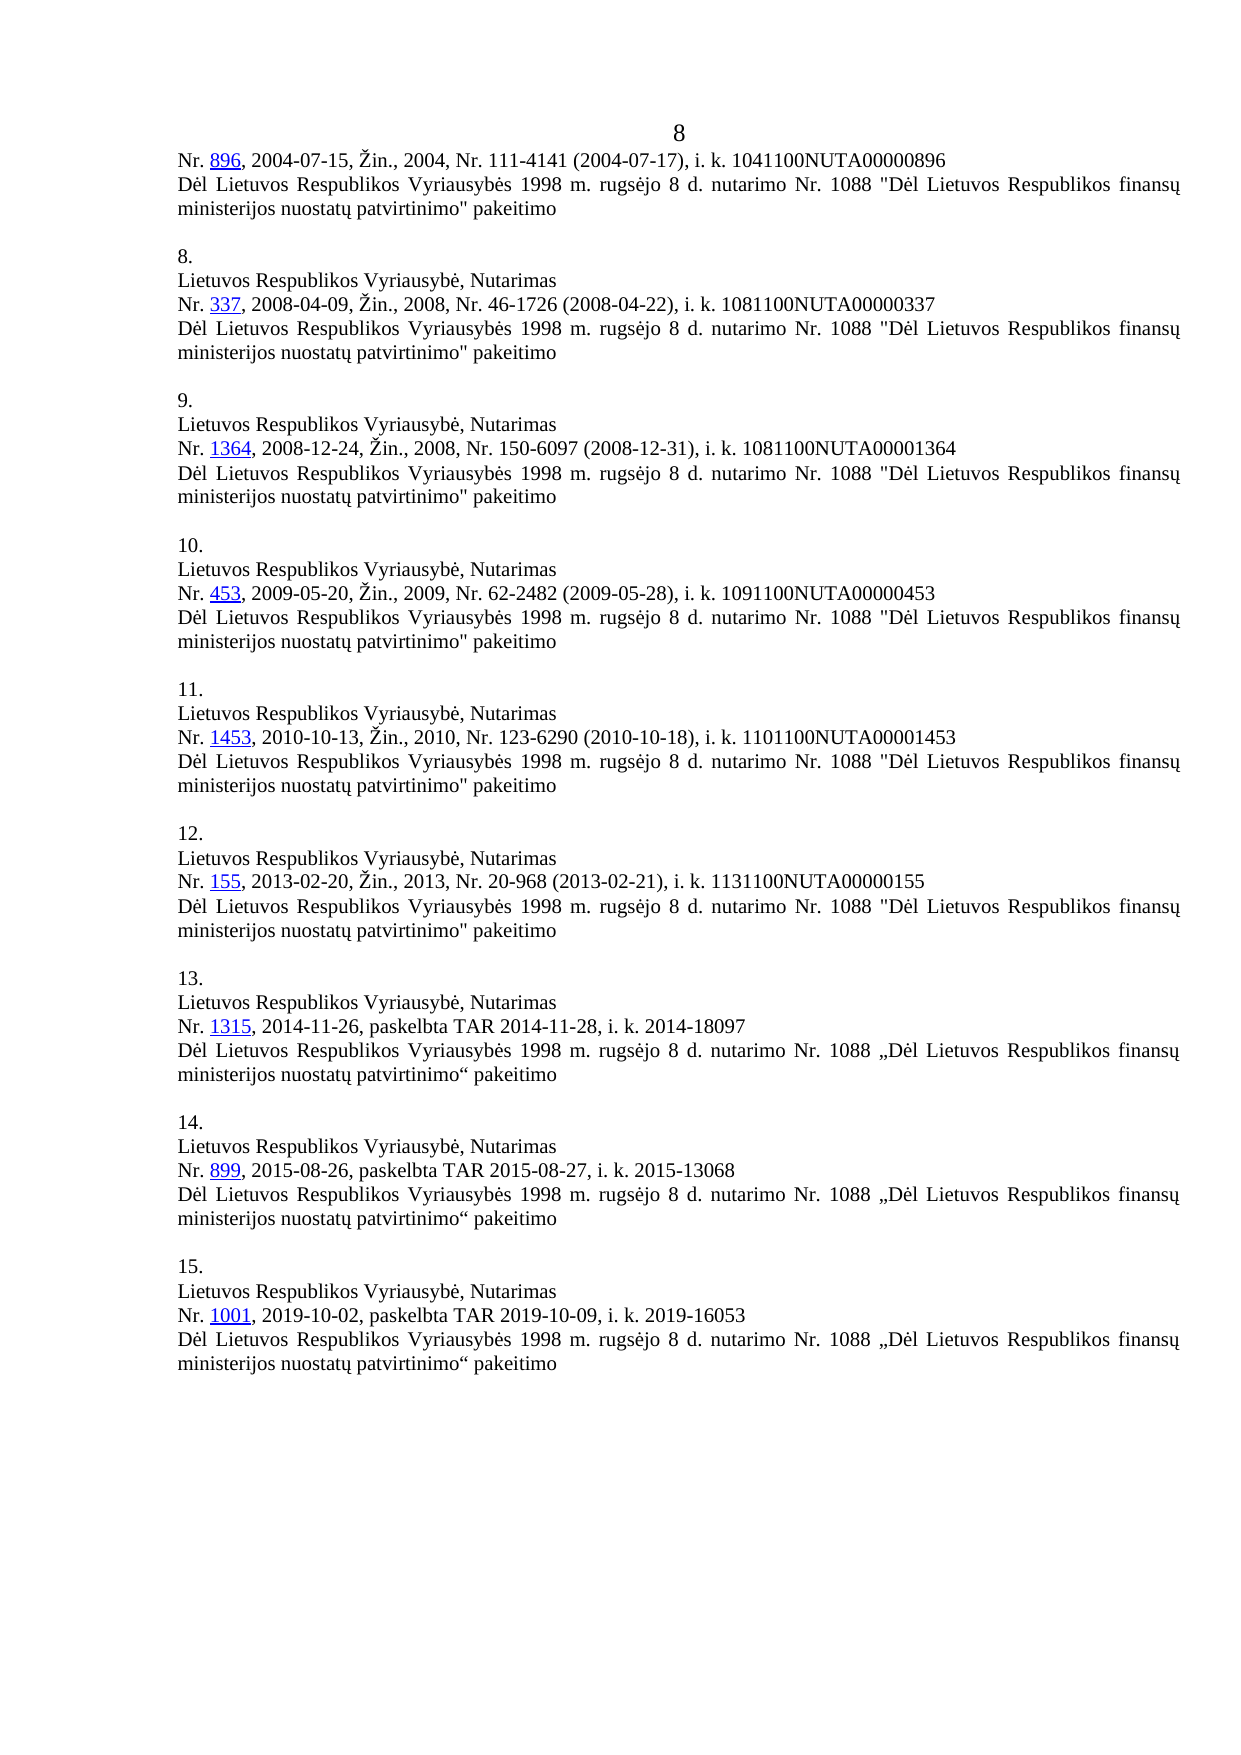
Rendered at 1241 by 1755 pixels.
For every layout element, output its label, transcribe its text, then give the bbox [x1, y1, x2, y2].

text 8. [177, 244, 1181, 268]
text 12. [177, 821, 1181, 845]
text Dėl Lietuvos Respublikos Vyriausybės 1998 m. rugsėjo 8 d. nutarimo Nr. 1088 „Dėl Lietuvos Respublikos finansų ministerijos nuostatų patvirtinimo“ pakeitimo [177, 1038, 1181, 1086]
text Lietuvos Respublikos Vyriausybė, Nutarimas [177, 990, 1181, 1014]
text Lietuvos Respublikos Vyriausybė, Nutarimas [177, 701, 1181, 725]
text 11. [177, 677, 1181, 701]
text Lietuvos Respublikos Vyriausybė, Nutarimas [177, 845, 1181, 869]
text Lietuvos Respublikos Vyriausybė, Nutarimas [177, 268, 1181, 292]
text Nr. 155, 2013-02-20, Žin., 2013, Nr. 20-968 (2013-02-21), i. k. 1131100NUTA00000155 [177, 869, 1181, 893]
text Nr. 1364, 2008-12-24, Žin., 2008, Nr. 150-6097 (2008-12-31), i. k. 1081100NUTA00001364 [177, 436, 1181, 460]
text Dėl Lietuvos Respublikos Vyriausybės 1998 m. rugsėjo 8 d. nutarimo Nr. 1088 "Dėl Lietuvos Respublikos finansų ministerijos nuostatų patvirtinimo" pakeitimo [177, 316, 1181, 364]
text Nr. 896, 2004-07-15, Žin., 2004, Nr. 111-4141 (2004-07-17), i. k. 1041100NUTA00000896 [177, 148, 1181, 172]
text Nr. 453, 2009-05-20, Žin., 2009, Nr. 62-2482 (2009-05-28), i. k. 1091100NUTA00000453 [177, 581, 1181, 605]
text Nr. 337, 2008-04-09, Žin., 2008, Nr. 46-1726 (2008-04-22), i. k. 1081100NUTA00000337 [177, 292, 1181, 316]
text Nr. 1453, 2010-10-13, Žin., 2010, Nr. 123-6290 (2010-10-18), i. k. 1101100NUTA00001453 [177, 725, 1181, 749]
text Dėl Lietuvos Respublikos Vyriausybės 1998 m. rugsėjo 8 d. nutarimo Nr. 1088 "Dėl Lietuvos Respublikos finansų ministerijos nuostatų patvirtinimo" pakeitimo [177, 605, 1181, 653]
text Dėl Lietuvos Respublikos Vyriausybės 1998 m. rugsėjo 8 d. nutarimo Nr. 1088 „Dėl Lietuvos Respublikos finansų ministerijos nuostatų patvirtinimo“ pakeitimo [177, 1182, 1181, 1230]
text Dėl Lietuvos Respublikos Vyriausybės 1998 m. rugsėjo 8 d. nutarimo Nr. 1088 "Dėl Lietuvos Respublikos finansų ministerijos nuostatų patvirtinimo" pakeitimo [177, 460, 1181, 508]
text 10. [177, 533, 1181, 557]
text 9. [177, 388, 1181, 412]
text Lietuvos Respublikos Vyriausybė, Nutarimas [177, 412, 1181, 436]
text Lietuvos Respublikos Vyriausybė, Nutarimas [177, 1134, 1181, 1158]
text 13. [177, 966, 1181, 990]
text Lietuvos Respublikos Vyriausybė, Nutarimas [177, 1278, 1181, 1303]
text 14. [177, 1110, 1181, 1134]
text Dėl Lietuvos Respublikos Vyriausybės 1998 m. rugsėjo 8 d. nutarimo Nr. 1088 „Dėl Lietuvos Respublikos finansų ministerijos nuostatų patvirtinimo“ pakeitimo [177, 1327, 1181, 1375]
text Nr. 1315, 2014-11-26, paskelbta TAR 2014-11-28, i. k. 2014-18097 [177, 1014, 1181, 1038]
text Lietuvos Respublikos Vyriausybė, Nutarimas [177, 557, 1181, 581]
text Dėl Lietuvos Respublikos Vyriausybės 1998 m. rugsėjo 8 d. nutarimo Nr. 1088 "Dėl Lietuvos Respublikos finansų ministerijos nuostatų patvirtinimo" pakeitimo [177, 893, 1181, 942]
text 15. [177, 1254, 1181, 1278]
text Nr. 1001, 2019-10-02, paskelbta TAR 2019-10-09, i. k. 2019-16053 [177, 1303, 1181, 1327]
text Dėl Lietuvos Respublikos Vyriausybės 1998 m. rugsėjo 8 d. nutarimo Nr. 1088 "Dėl Lietuvos Respublikos finansų ministerijos nuostatų patvirtinimo" pakeitimo [177, 172, 1181, 220]
text Dėl Lietuvos Respublikos Vyriausybės 1998 m. rugsėjo 8 d. nutarimo Nr. 1088 "Dėl Lietuvos Respublikos finansų ministerijos nuostatų patvirtinimo" pakeitimo [177, 749, 1181, 797]
text Nr. 899, 2015-08-26, paskelbta TAR 2015-08-27, i. k. 2015-13068 [177, 1158, 1181, 1182]
